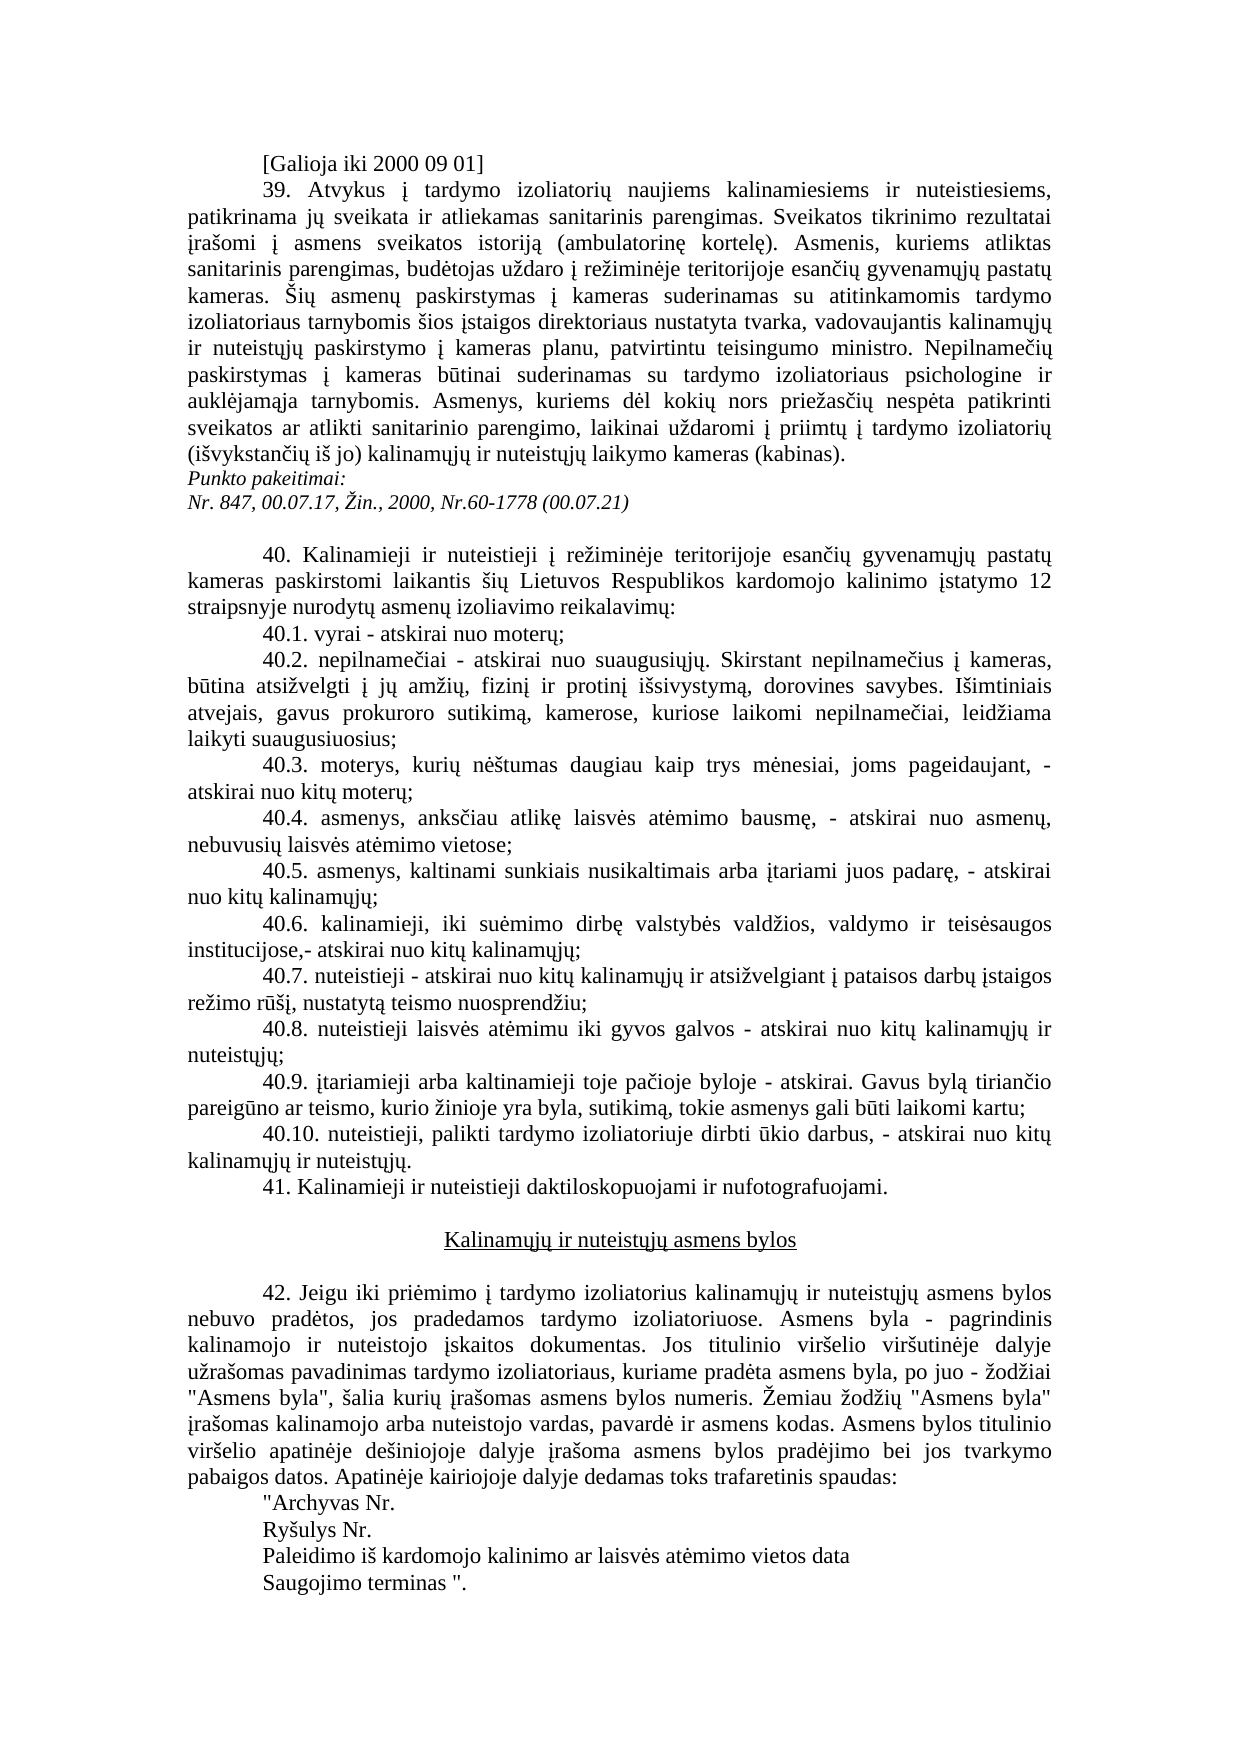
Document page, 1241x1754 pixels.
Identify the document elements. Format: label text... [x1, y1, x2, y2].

text Kalinamųjų ir nuteistųjų asmens bylos [187, 1226, 1053, 1252]
text Saugojimo terminas ". [187, 1568, 1053, 1595]
text 42. Jeigu iki priėmimo į tardymo izoliatorius kalinamųjų ir nuteistųjų asmens bylos nebuvo pradėtos, jos pradedamos tardymo izoliatoriuose. Asmens byla - pagrindinis kalinamojo ir nuteistojo įskaitos dokumentas. Jos titulinio viršelio viršutinėje dalyje užrašomas pavadinimas tardymo izoliatoriaus, kuriame pradėta asmens byla, po juo - žodžiai "Asmens byla", šalia kurių įrašomas asmens bylos numeris. Žemiau žodžių "Asmens byla" įrašomas kalinamojo arba nuteistojo vardas, pavardė ir asmens kodas. Asmens bylos titulinio viršelio apatinėje dešiniojoje dalyje įrašoma asmens bylos pradėjimo bei jos tvarkymo pabaigos datos. Apatinėje kairiojoje dalyje dedamas toks trafaretinis spaudas: [187, 1279, 1053, 1489]
text 40.10. nuteistieji, palikti tardymo izoliatoriuje dirbti ūkio darbus, - atskirai nuo kitų kalinamųjų ir nuteistųjų. [187, 1121, 1053, 1173]
text "Archyvas Nr. [187, 1489, 1053, 1516]
text 40.5. asmenys, kaltinami sunkiais nusikaltimais arba įtariami juos padarę, - atskirai nuo kitų kalinamųjų; [187, 857, 1053, 910]
text 40.6. kalinamieji, iki suėmimo dirbę valstybės valdžios, valdymo ir teisėsaugos institucijose,- atskirai nuo kitų kalinamųjų; [187, 910, 1053, 962]
text 40. Kalinamieji ir nuteistieji į režiminėje teritorijoje esančių gyvenamųjų pastatų kameras paskirstomi laikantis šių Lietuvos Respublikos kardomojo kalinimo įstatymo 12 straipsnyje nurodytų asmenų izoliavimo reikalavimų: [187, 541, 1053, 620]
text 41. Kalinamieji ir nuteistieji daktiloskopuojami ir nufotografuojami. [187, 1173, 1053, 1199]
text 40.8. nuteistieji laisvės atėmimu iki gyvos galvos - atskirai nuo kitų kalinamųjų ir nuteistųjų; [187, 1015, 1053, 1068]
text 40.4. asmenys, anksčiau atlikę laisvės atėmimo bausmę, - atskirai nuo asmenų, nebuvusių laisvės atėmimo vietose; [187, 804, 1053, 857]
text 40.3. moterys, kurių nėštumas daugiau kaip trys mėnesiai, joms pageidaujant, - atskirai nuo kitų moterų; [187, 752, 1053, 804]
text 39. Atvykus į tardymo izoliatorių naujiems kalinamiesiems ir nuteistiesiems, patikrinama jų sveikata ir atliekamas sanitarinis parengimas. Sveikatos tikrinimo rezultatai įrašomi į asmens sveikatos istoriją (ambulatorinę kortelę). Asmenis, kuriems atliktas sanitarinis parengimas, budėtojas uždaro į režiminėje teritorijoje esančių gyvenamųjų pastatų kameras. Šių asmenų paskirstymas į kameras suderinamas su atitinkamomis tardymo izoliatoriaus tarnybomis šios įstaigos direktoriaus nustatyta tvarka, vadovaujantis kalinamųjų ir nuteistųjų paskirstymo į kameras planu, patvirtintu teisingumo ministro. Nepilnamečių paskirstymas į kameras būtinai suderinamas su tardymo izoliatoriaus psichologine ir auklėjamąja tarnybomis. Asmenys, kuriems dėl kokių nors priežasčių nespėta patikrinti sveikatos ar atlikti sanitarinio parengimo, laikinai uždaromi į priimtų į tardymo izoliatorių (išvykstančių iš jo) kalinamųjų ir nuteistųjų laikymo kameras (kabinas). [187, 176, 1053, 466]
text 40.2. nepilnamečiai - atskirai nuo suaugusiųjų. Skirstant nepilnamečius į kameras, būtina atsižvelgti į jų amžių, fizinį ir protinį išsivystymą, dorovines savybes. Išimtiniais atvejais, gavus prokuroro sutikimą, kamerose, kuriose laikomi nepilnamečiai, leidžiama laikyti suaugusiuosius; [187, 646, 1053, 752]
text 40.7. nuteistieji - atskirai nuo kitų kalinamųjų ir atsižvelgiant į pataisos darbų įstaigos režimo rūšį, nustatytą teismo nuosprendžiu; [187, 962, 1053, 1015]
text 40.1. vyrai - atskirai nuo moterų; [187, 620, 1053, 646]
text Punkto pakeitimai: [187, 466, 1053, 490]
text Ryšulys Nr. [187, 1516, 1053, 1542]
text Nr. 847, 00.07.17, Žin., 2000, Nr.60-1778 (00.07.21) [187, 490, 1053, 514]
text 40.9. įtariamieji arba kaltinamieji toje pačioje byloje - atskirai. Gavus bylą tiriančio pareigūno ar teismo, kurio žinioje yra byla, sutikimą, tokie asmenys gali būti laikomi kartu; [187, 1068, 1053, 1121]
text [Galioja iki 2000 09 01] [187, 150, 1053, 176]
text Paleidimo iš kardomojo kalinimo ar laisvės atėmimo vietos data [187, 1542, 1053, 1568]
